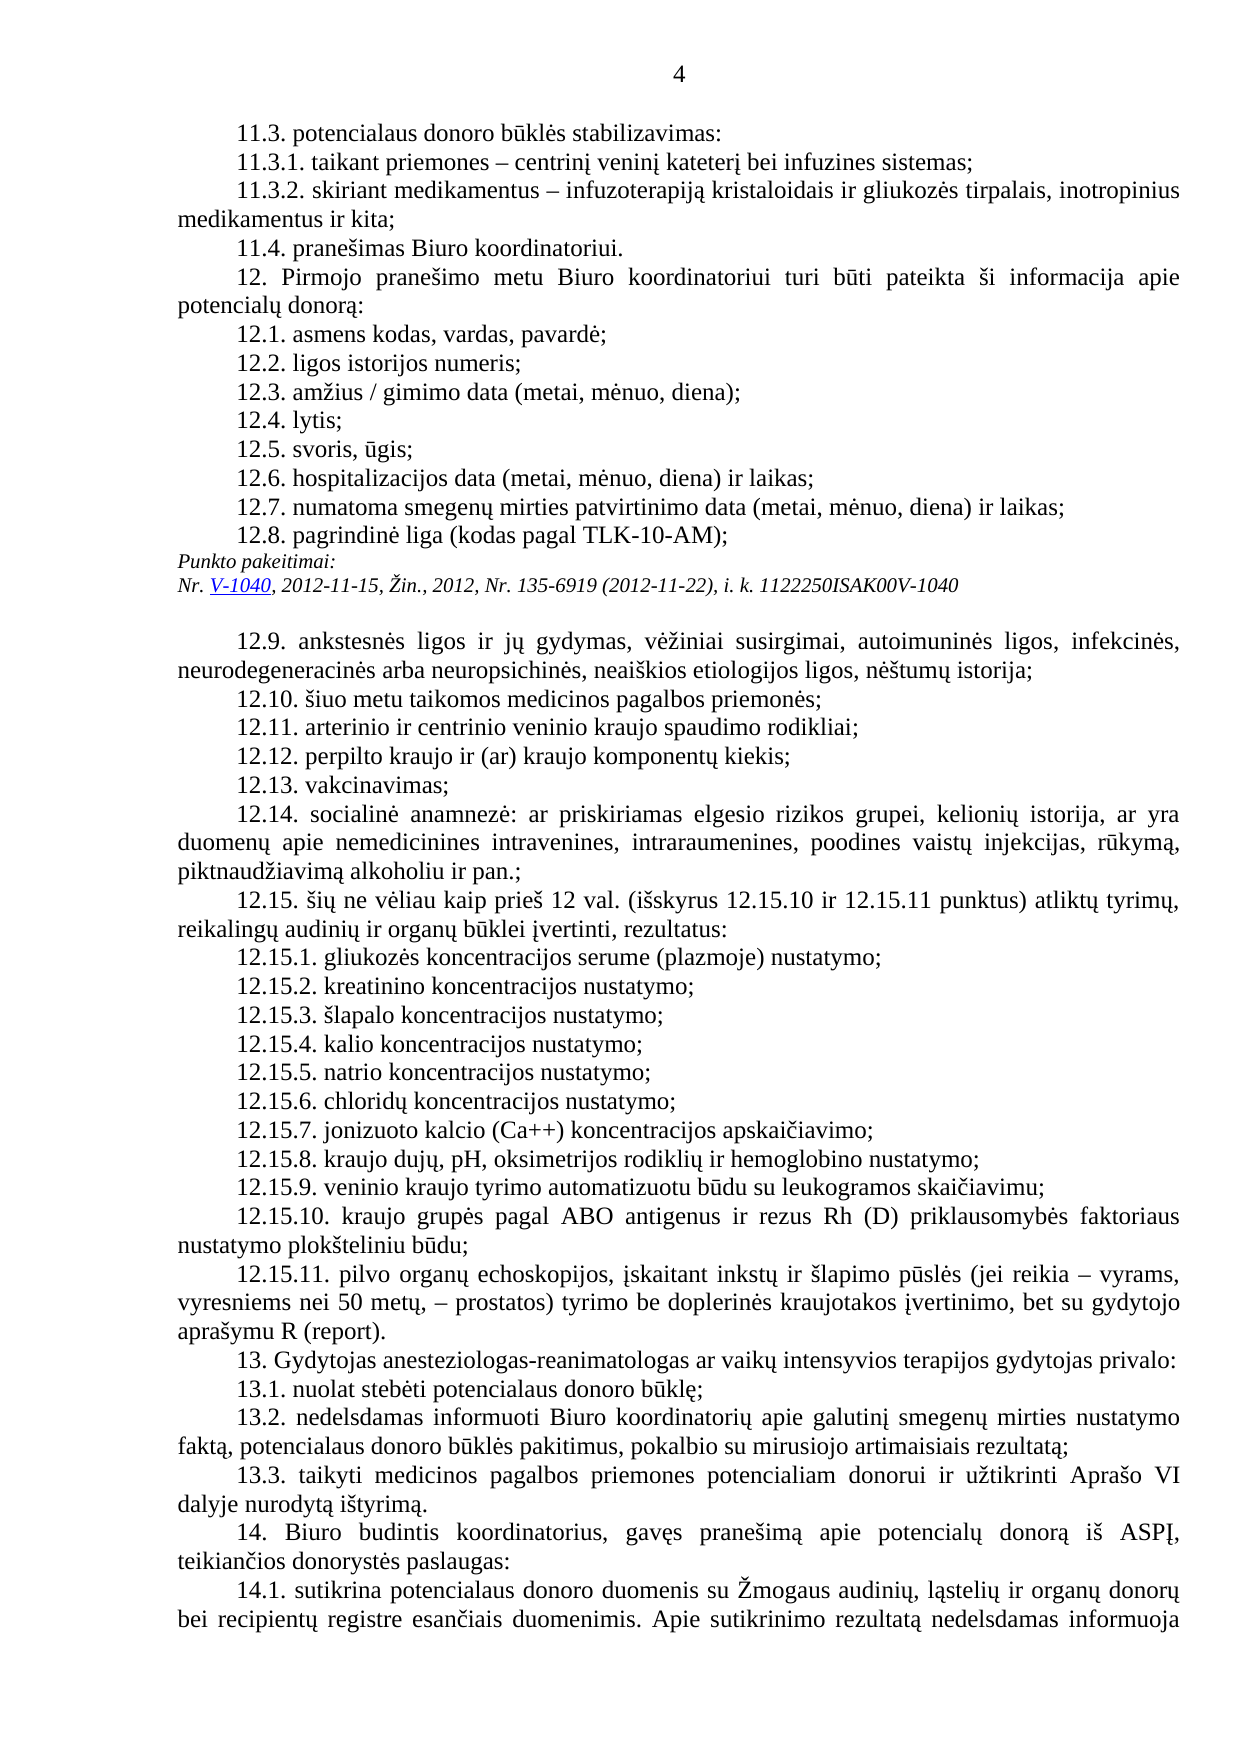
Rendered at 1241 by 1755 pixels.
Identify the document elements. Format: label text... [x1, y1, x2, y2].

text Nr. V-1040, 2012-11-15, Žin., 2012, Nr. 135-6919 (2012-11-22), i. k. 1122250ISAK00V-1040 [177, 573, 1181, 597]
text 12.15.5. natrio koncentracijos nustatymo; [177, 1057, 1181, 1086]
text 12.15.9. veninio kraujo tyrimo automatizuotu būdu su leukogramos skaičiavimu; [177, 1172, 1181, 1201]
text 12.9. ankstesnės ligos ir jų gydymas, vėžiniai susirgimai, autoimuninės ligos, infekcinės, neurodegeneracinės arba neuropsichinės, neaiškios etiologijos ligos, nėštumų istorija; [177, 626, 1181, 684]
text 12.4. lytis; [177, 406, 1181, 434]
text 12.15.7. jonizuoto kalcio (Ca++) koncentracijos apskaičiavimo; [177, 1115, 1181, 1144]
text 12.15.10. kraujo grupės pagal ABO antigenus ir rezus Rh (D) priklausomybės faktoriaus nustatymo plokšteliniu būdu; [177, 1201, 1181, 1259]
text 12.11. arterinio ir centrinio veninio kraujo spaudimo rodikliai; [177, 712, 1181, 741]
text 13.3. taikyti medicinos pagalbos priemones potencialiam donorui ir užtikrinti Aprašo VI dalyje nurodytą ištyrimą. [177, 1460, 1181, 1517]
text 13. Gydytojas anesteziologas-reanimatologas ar vaikų intensyvios terapijos gydytojas privalo: [177, 1345, 1181, 1374]
text 12.1. asmens kodas, vardas, pavardė; [177, 319, 1181, 348]
text 12.15.4. kalio koncentracijos nustatymo; [177, 1029, 1181, 1057]
text 14.1. sutikrina potencialaus donoro duomenis su Žmogaus audinių, ląstelių ir organų donorų bei recipientų registre esančiais duomenimis. Apie sutikrinimo rezultatą nedelsdamas informuoja [177, 1575, 1181, 1632]
text 11.4. pranešimas Biuro koordinatoriui. [177, 233, 1181, 262]
text 12.10. šiuo metu taikomos medicinos pagalbos priemonės; [177, 684, 1181, 712]
text 11.3. potencialaus donoro būklės stabilizavimas: [177, 118, 1181, 147]
text 12.15. šių ne vėliau kaip prieš 12 val. (išskyrus 12.15.10 ir 12.15.11 punktus) atliktų tyrimų, reikalingų audinių ir organų būklei įvertinti, rezultatus: [177, 885, 1181, 942]
text 14. Biuro budintis koordinatorius, gavęs pranešimą apie potencialų donorą iš ASPĮ, teikiančios donorystės paslaugas: [177, 1517, 1181, 1575]
text 12.6. hospitalizacijos data (metai, mėnuo, diena) ir laikas; [177, 463, 1181, 492]
text 12.14. socialinė anamnezė: ar priskiriamas elgesio rizikos grupei, kelionių istorija, ar yra duomenų apie nemedicinines intravenines, intraraumenines, poodines vaistų injekcijas, rūkymą, piktnaudžiavimą alkoholiu ir pan.; [177, 799, 1181, 885]
text 12.13. vakcinavimas; [177, 770, 1181, 799]
text 12.15.6. chloridų koncentracijos nustatymo; [177, 1086, 1181, 1115]
text Punkto pakeitimai: [177, 549, 1181, 573]
text 11.3.2. skiriant medikamentus – infuzoterapiją kristaloidais ir gliukozės tirpalais, inotropinius medikamentus ir kita; [177, 176, 1181, 233]
text 13.1. nuolat stebėti potencialaus donoro būklę; [177, 1374, 1181, 1402]
text 12.15.2. kreatinino koncentracijos nustatymo; [177, 971, 1181, 1000]
text 12.12. perpilto kraujo ir (ar) kraujo komponentų kiekis; [177, 741, 1181, 770]
text 12.15.1. gliukozės koncentracijos serume (plazmoje) nustatymo; [177, 942, 1181, 971]
text 12.7. numatoma smegenų mirties patvirtinimo data (metai, mėnuo, diena) ir laikas; [177, 492, 1181, 521]
text 12.3. amžius / gimimo data (metai, mėnuo, diena); [177, 377, 1181, 406]
text 12.2. ligos istorijos numeris; [177, 348, 1181, 377]
text 12.5. svoris, ūgis; [177, 434, 1181, 463]
text 12.15.8. kraujo dujų, pH, oksimetrijos rodiklių ir hemoglobino nustatymo; [177, 1144, 1181, 1172]
text 13.2. nedelsdamas informuoti Biuro koordinatorių apie galutinį smegenų mirties nustatymo faktą, potencialaus donoro būklės pakitimus, pokalbio su mirusiojo artimaisiais rezultatą; [177, 1402, 1181, 1460]
text 12.8. pagrindinė liga (kodas pagal TLK-10-AM); [177, 521, 1181, 549]
text 12.15.11. pilvo organų echoskopijos, įskaitant inkstų ir šlapimo pūslės (jei reikia – vyrams, vyresniems nei 50 metų, – prostatos) tyrimo be doplerinės kraujotakos įvertinimo, bet su gydytojo aprašymu R (report). [177, 1259, 1181, 1345]
text 12. Pirmojo pranešimo metu Biuro koordinatoriui turi būti pateikta ši informacija apie potencialų donorą: [177, 262, 1181, 319]
text 12.15.3. šlapalo koncentracijos nustatymo; [177, 1000, 1181, 1029]
text 11.3.1. taikant priemones – centrinį veninį kateterį bei infuzines sistemas; [177, 147, 1181, 176]
